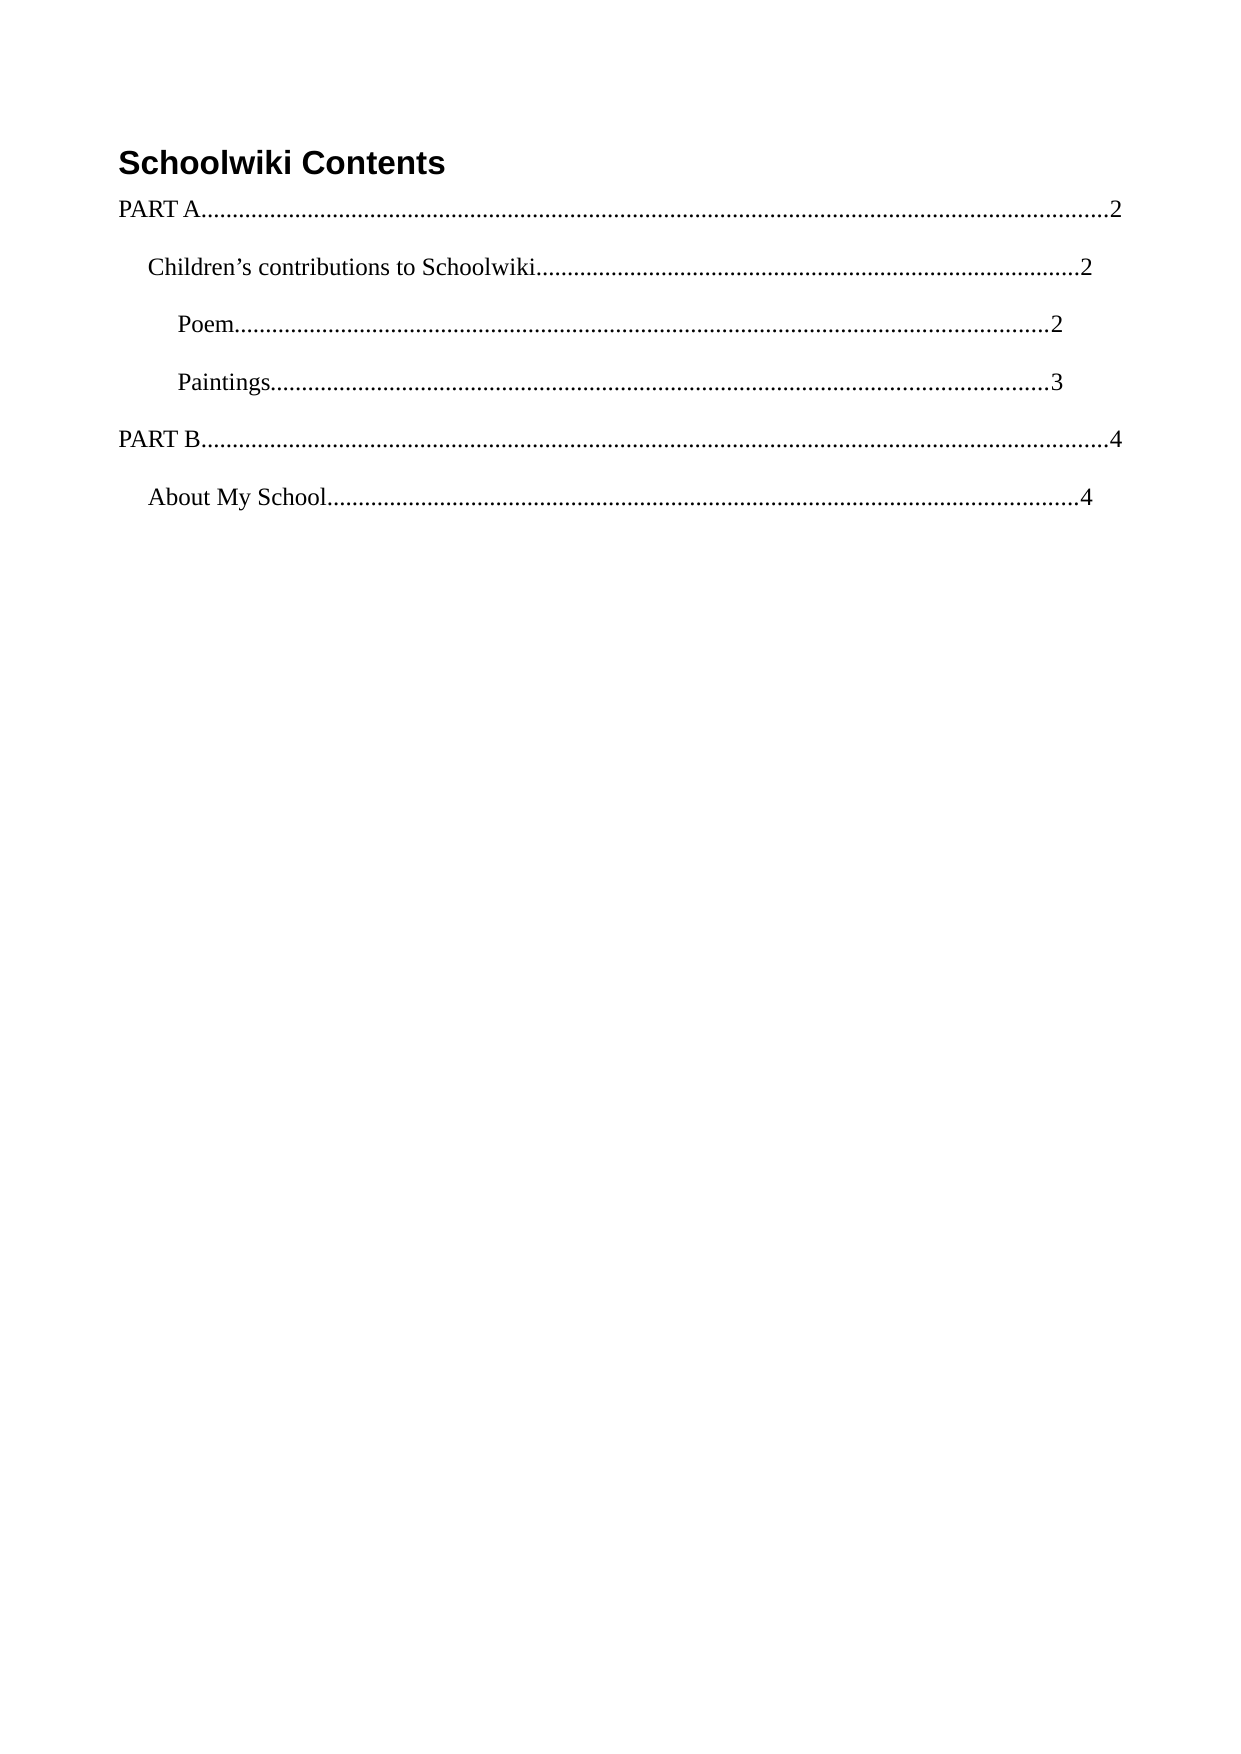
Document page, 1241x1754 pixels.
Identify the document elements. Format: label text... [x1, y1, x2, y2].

subtitle Schoolwiki Contents [118, 143, 1122, 182]
text Paintings 3 [177, 367, 1122, 395]
text Poem 2 [177, 309, 1122, 338]
text PART B 4 [118, 424, 1122, 453]
text PART A 2 [118, 194, 1122, 223]
text About My School 4 [148, 482, 1122, 510]
text Children’s contributions to Schoolwiki 2 [148, 252, 1122, 280]
